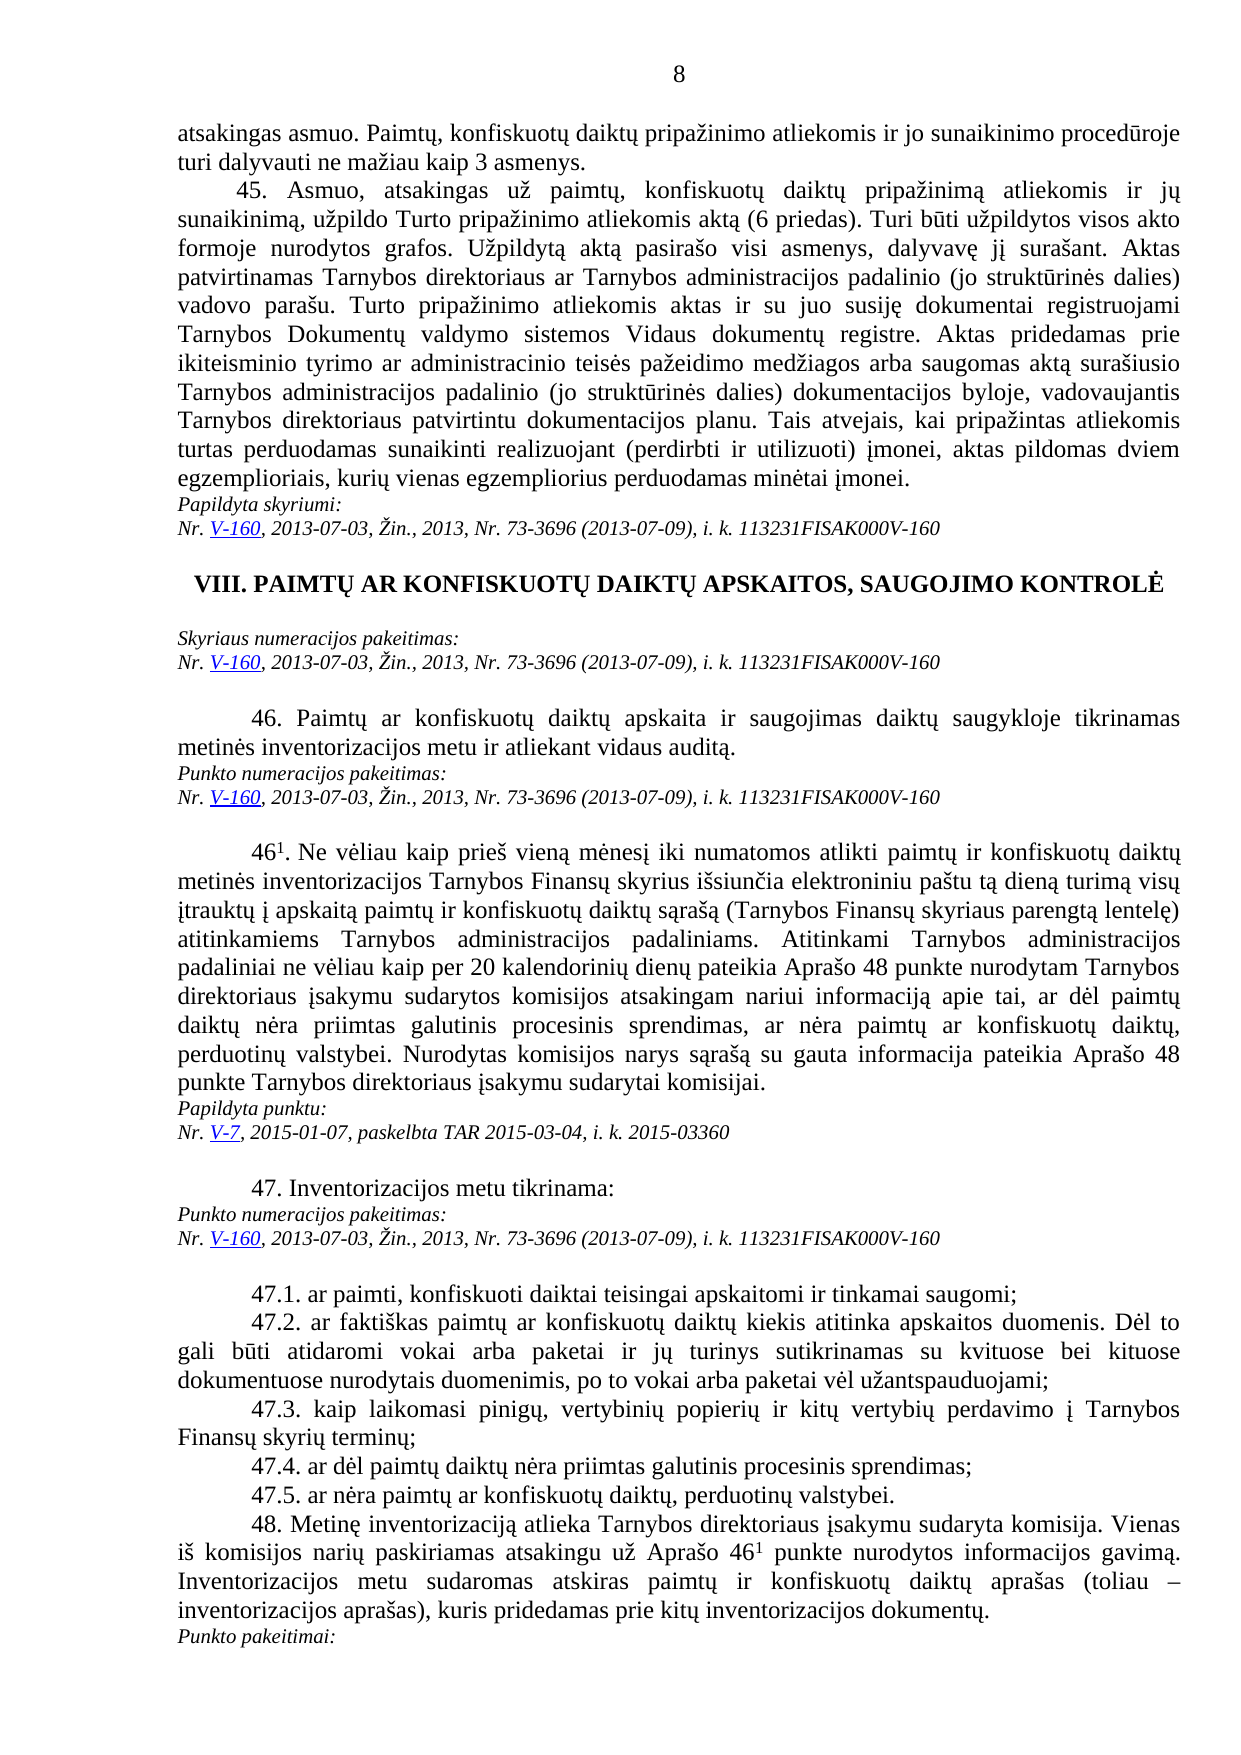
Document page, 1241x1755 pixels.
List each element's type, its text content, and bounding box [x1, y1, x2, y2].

text 47.5. ar nėra paimtų ar konfiskuotų daiktų, perduotinų valstybei. [177, 1480, 1181, 1509]
text 47.3. kaip laikomasi pinigų, vertybinių popierių ir kitų vertybių perdavimo į Tarnybos Finansų skyrių terminų; [177, 1394, 1181, 1451]
text Punkto numeracijos pakeitimas: [177, 1202, 1181, 1226]
text 45. Asmuo, atsakingas už paimtų, konfiskuotų daiktų pripažinimą atliekomis ir jų sunaikinimą, užpildo Turto pripažinimo atliekomis aktą (6 priedas). Turi būti užpildytos visos akto formoje nurodytos grafos. Užpildytą aktą pasirašo visi asmenys, dalyvavę jį surašant. Aktas patvirtinamas Tarnybos direktoriaus ar Tarnybos administracijos padalinio (jo struktūrinės dalies) vadovo parašu. Turto pripažinimo atliekomis aktas ir su juo susiję dokumentai registruojami Tarnybos Dokumentų valdymo sistemos Vidaus dokumentų registre. Aktas pridedamas prie ikiteisminio tyrimo ar administracinio teisės pažeidimo medžiagos arba saugomas aktą surašiusio Tarnybos administracijos padalinio (jo struktūrinės dalies) dokumentacijos byloje, vadovaujantis Tarnybos direktoriaus patvirtintu dokumentacijos planu. Tais atvejais, kai pripažintas atliekomis turtas perduodamas sunaikinti realizuojant (perdirbti ir utilizuoti) įmonei, aktas pildomas dviem egzemplioriais, kurių vienas egzempliorius perduodamas minėtai įmonei. [177, 176, 1181, 492]
text Nr. V-7, 2015-01-07, paskelbta TAR 2015-03-04, i. k. 2015-03360 [177, 1120, 1181, 1144]
text 47.4. ar dėl paimtų daiktų nėra priimtas galutinis procesinis sprendimas; [177, 1451, 1181, 1480]
text 461. Ne vėliau kaip prieš vieną mėnesį iki numatomos atlikti paimtų ir konfiskuotų daiktų metinės inventorizacijos Tarnybos Finansų skyrius išsiunčia elektroniniu paštu tą dieną turimą visų įtrauktų į apskaitą paimtų ir konfiskuotų daiktų sąrašą (Tarnybos Finansų skyriaus parengtą lentelę) atitinkamiems Tarnybos administracijos padaliniams. Atitinkami Tarnybos administracijos padaliniai ne vėliau kaip per 20 kalendorinių dienų pateikia Aprašo 48 punkte nurodytam Tarnybos direktoriaus įsakymu sudarytos komisijos atsakingam nariui informaciją apie tai, ar dėl paimtų daiktų nėra priimtas galutinis procesinis sprendimas, ar nėra paimtų ar konfiskuotų daiktų, perduotinų valstybei. Nurodytas komisijos narys sąrašą su gauta informacija pateikia Aprašo 48 punkte Tarnybos direktoriaus įsakymu sudarytai komisijai. [177, 837, 1181, 1096]
text Skyriaus numeracijos pakeitimas: [177, 626, 1181, 650]
text 47. Inventorizacijos metu tikrinama: [177, 1173, 1181, 1202]
text Nr. V-160, 2013-07-03, Žin., 2013, Nr. 73-3696 (2013-07-09), i. k. 113231FISAK000V-160 [177, 650, 1181, 674]
text Papildyta skyriumi: [177, 492, 1181, 516]
text Nr. V-160, 2013-07-03, Žin., 2013, Nr. 73-3696 (2013-07-09), i. k. 113231FISAK000V-160 [177, 1226, 1181, 1250]
text Papildyta punktu: [177, 1096, 1181, 1120]
text 48. Metinę inventorizaciją atlieka Tarnybos direktoriaus įsakymu sudaryta komisija. Vienas iš komisijos narių paskiriamas atsakingu už Aprašo 461 punkte nurodytos informacijos gavimą. Inventorizacijos metu sudaromas atskiras paimtų ir konfiskuotų daiktų aprašas (toliau –inventorizacijos aprašas), kuris pridedamas prie kitų inventorizacijos dokumentų. [177, 1509, 1181, 1624]
text Nr. V-160, 2013-07-03, Žin., 2013, Nr. 73-3696 (2013-07-09), i. k. 113231FISAK000V-160 [177, 785, 1181, 809]
text 47.2. ar faktiškas paimtų ar konfiskuotų daiktų kiekis atitinka apskaitos duomenis. Dėl to gali būti atidaromi vokai arba paketai ir jų turinys sutikrinamas su kvituose bei kituose dokumentuose nurodytais duomenimis, po to vokai arba paketai vėl užantspauduojami; [177, 1307, 1181, 1394]
text Punkto numeracijos pakeitimas: [177, 761, 1181, 785]
text VIII. PAIMTŲ AR KONFISKUOTŲ DAIKTŲ APSKAITOS, SAUGOJIMO KONTROLĖ [177, 569, 1181, 597]
text 46. Paimtų ar konfiskuotų daiktų apskaita ir saugojimas daiktų saugykloje tikrinamas metinės inventorizacijos metu ir atliekant vidaus auditą. [177, 703, 1181, 761]
text 47.1. ar paimti, konfiskuoti daiktai teisingai apskaitomi ir tinkamai saugomi; [177, 1279, 1181, 1307]
text Punkto pakeitimai: [177, 1624, 1181, 1648]
text atsakingas asmuo. Paimtų, konfiskuotų daiktų pripažinimo atliekomis ir jo sunaikinimo procedūroje turi dalyvauti ne mažiau kaip 3 asmenys. [177, 118, 1181, 176]
text Nr. V-160, 2013-07-03, Žin., 2013, Nr. 73-3696 (2013-07-09), i. k. 113231FISAK000V-160 [177, 516, 1181, 540]
